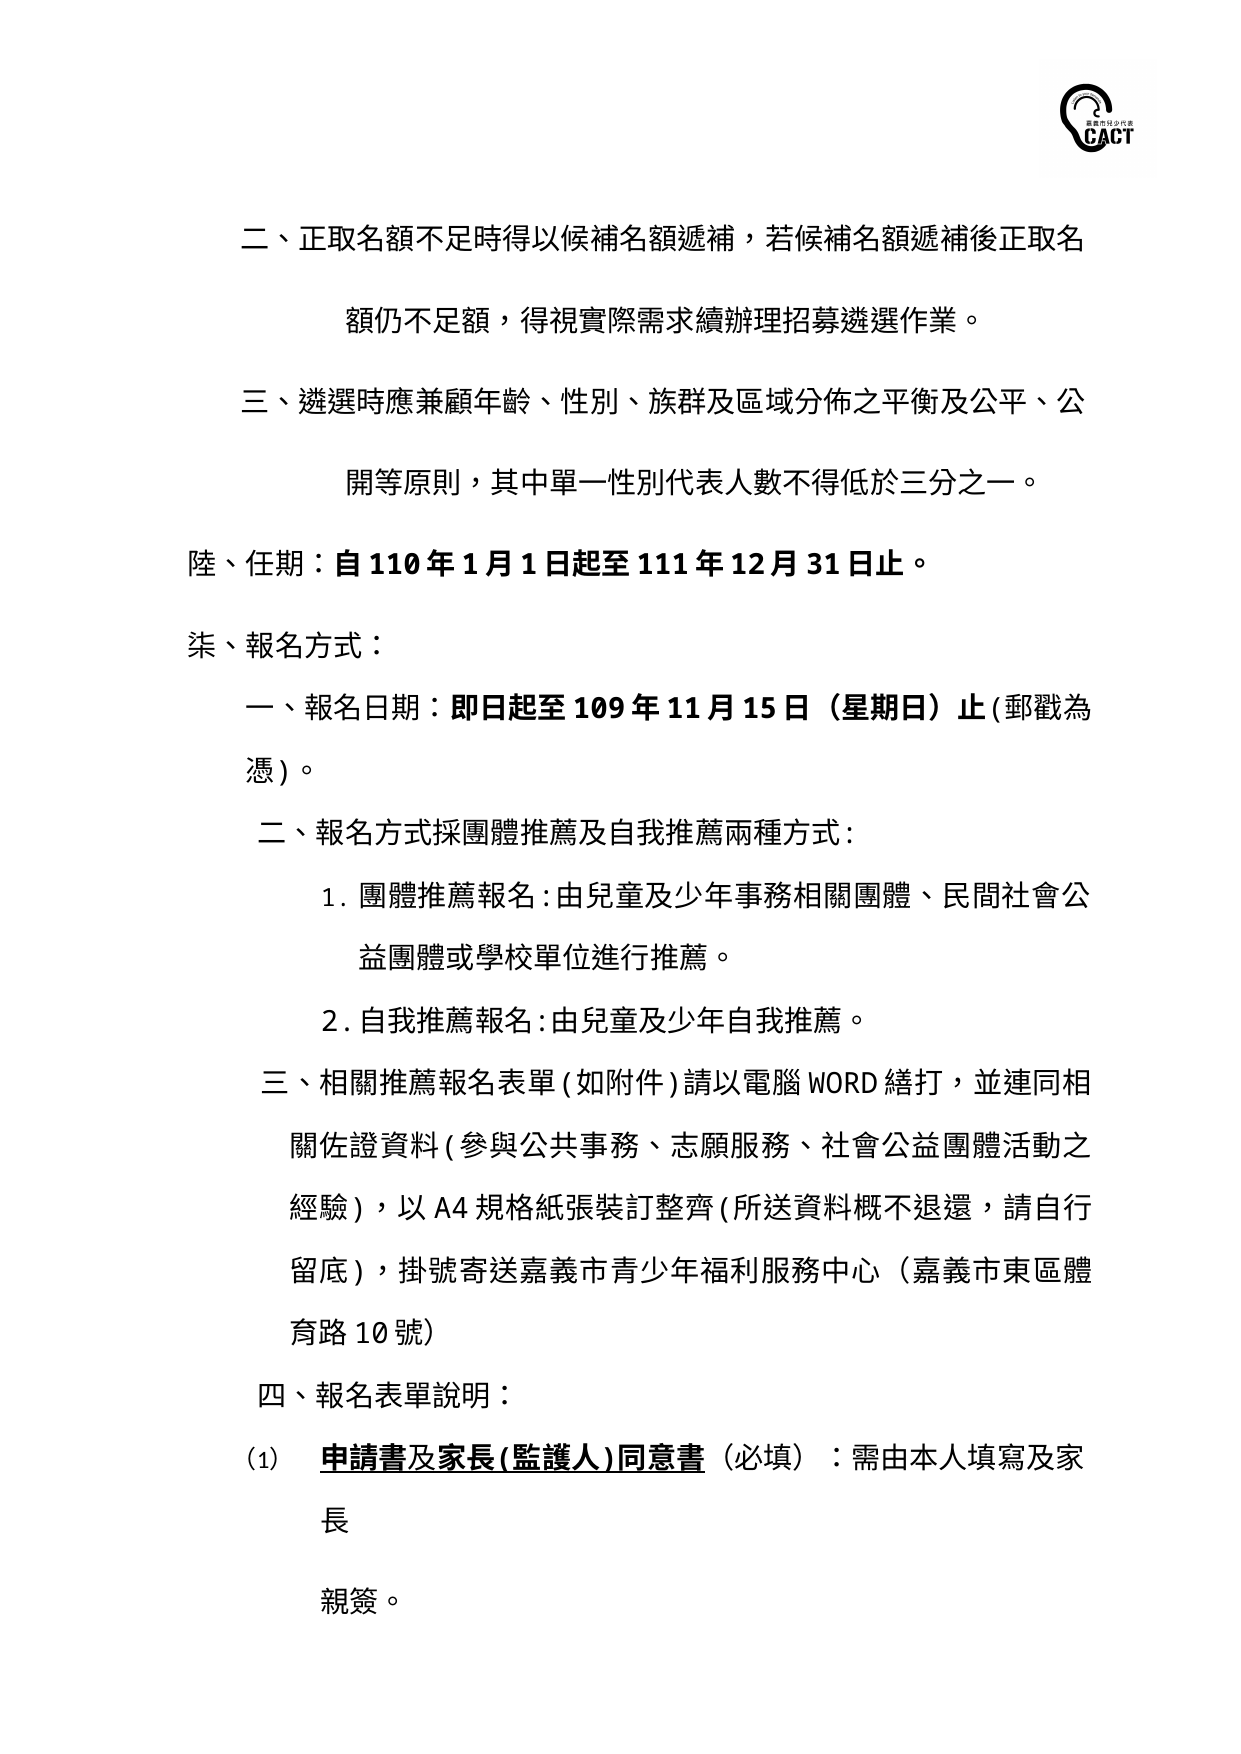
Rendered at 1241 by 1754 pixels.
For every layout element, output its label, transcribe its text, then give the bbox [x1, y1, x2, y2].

text 二、正取名額不足時得以候補名額遞補，若候補名額遞補後正取名 [187, 195, 1093, 258]
text 柒、報名方式： [187, 602, 1093, 664]
list 團體推薦報名:由兒童及少年事務相關團體、民間社會公益團體或學校單位進行推薦。 [321, 852, 1093, 977]
text 三、遴選時應兼顧年齡、性別、族群及區域分佈之平衡及公平、公 [187, 358, 1093, 420]
text 開等原則，其中單一性別代表人數不得低於三分之一。 [187, 439, 1093, 502]
text 二、報名方式採團體推薦及自我推薦兩種方式: [187, 789, 1093, 852]
text 四、報名表單說明： [187, 1352, 1093, 1414]
list 申請書及家長(監護人)同意書（必填）：需由本人填寫及家長 [232, 1414, 1093, 1539]
text 三、相關推薦報名表單(如附件)請以電腦WORD繕打，並連同相關佐證資料(參與公共事務、志願服務、社會公益團體活動之經驗)，以A4規格紙張裝訂整齊(所送資料概不退還，請自行留底)，掛號寄送嘉義市青少年福利服務中心（嘉義市東區體育路10號） [187, 1039, 1093, 1352]
text 一、報名日期：即日起至109年11月15日（星期日）止(郵戳為憑)。 [246, 664, 1093, 789]
list 自我推薦報名:由兒童及少年自我推薦。 [321, 977, 1093, 1039]
text 額仍不足額，得視實際需求續辦理招募遴選作業。 [187, 277, 1093, 339]
text 親簽。 [320, 1558, 1093, 1620]
text 陸、任期：自110年1月1日起至111年12月31日止。 [187, 520, 1093, 583]
